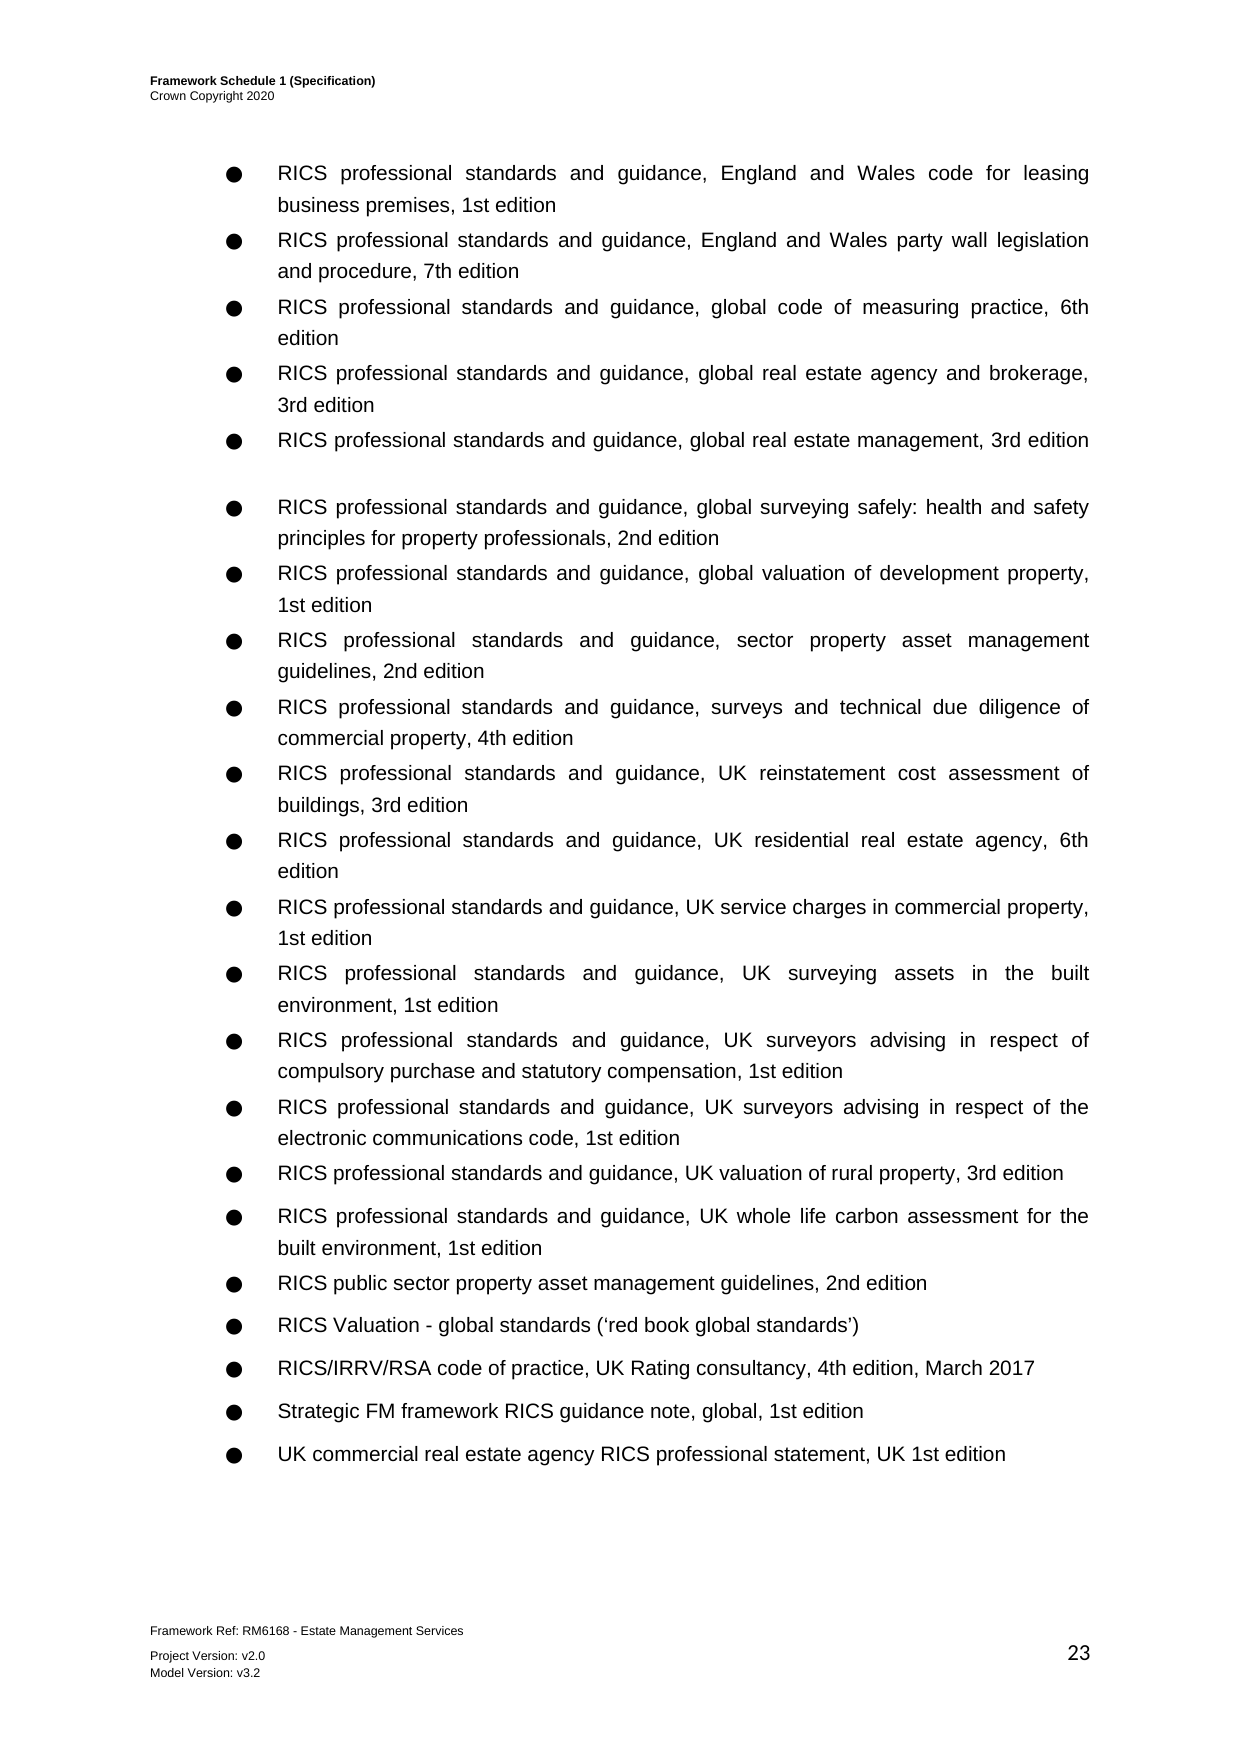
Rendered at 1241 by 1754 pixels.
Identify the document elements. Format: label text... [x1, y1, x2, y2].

list RICS professional standards and guidance, UK surveying assets in the built environment, 1st edition [225, 950, 1090, 1017]
list RICS professional standards and guidance, global real estate agency and brokerage, 3rd edition [225, 350, 1090, 417]
list RICS professional standards and guidance, UK service charges in commercial property, 1st edition [225, 883, 1090, 950]
list RICS professional standards and guidance, UK reinstatement cost assessment of buildings, 3rd edition [225, 750, 1090, 817]
list RICS professional standards and guidance, surveys and technical due diligence of commercial property, 4th edition [225, 683, 1090, 750]
list UK commercial real estate agency RICS professional statement, UK 1st edition [225, 1430, 1090, 1473]
list RICS professional standards and guidance, global code of measuring practice, 6th edition [225, 283, 1090, 350]
list RICS professional standards and guidance, UK residential real estate agency, 6th edition [225, 817, 1090, 883]
list Strategic FM framework RICS guidance note, global, 1st edition [225, 1387, 1090, 1430]
list RICS professional standards and guidance, sector property asset management guidelines, 2nd edition [225, 617, 1090, 683]
list RICS professional standards and guidance, England and Wales party wall legislation and procedure, 7th edition [225, 217, 1090, 283]
list RICS professional standards and guidance, UK whole life carbon assessment for the built environment, 1st edition [225, 1193, 1090, 1259]
list RICS/IRRV/RSA code of practice, UK Rating consultancy, 4th edition, March 2017 [225, 1345, 1090, 1387]
list RICS professional standards and guidance, England and Wales code for leasing business premises, 1st edition [225, 150, 1090, 217]
list RICS professional standards and guidance, global valuation of development property, 1st edition [225, 550, 1090, 617]
list RICS public sector property asset management guidelines, 2nd edition [225, 1259, 1090, 1302]
list RICS professional standards and guidance, global surveying safely: health and safety principles for property professionals, 2nd edition [225, 483, 1090, 550]
list RICS professional standards and guidance, UK surveyors advising in respect of the electronic communications code, 1st edition [225, 1083, 1090, 1150]
list RICS professional standards and guidance, global real estate management, 3rd edition [225, 417, 1090, 483]
list RICS professional standards and guidance, UK surveyors advising in respect of compulsory purchase and statutory compensation, 1st edition [225, 1017, 1090, 1083]
list RICS Valuation - global standards (‘red book global standards’) [225, 1302, 1090, 1345]
list RICS professional standards and guidance, UK valuation of rural property, 3rd edition [225, 1150, 1090, 1193]
